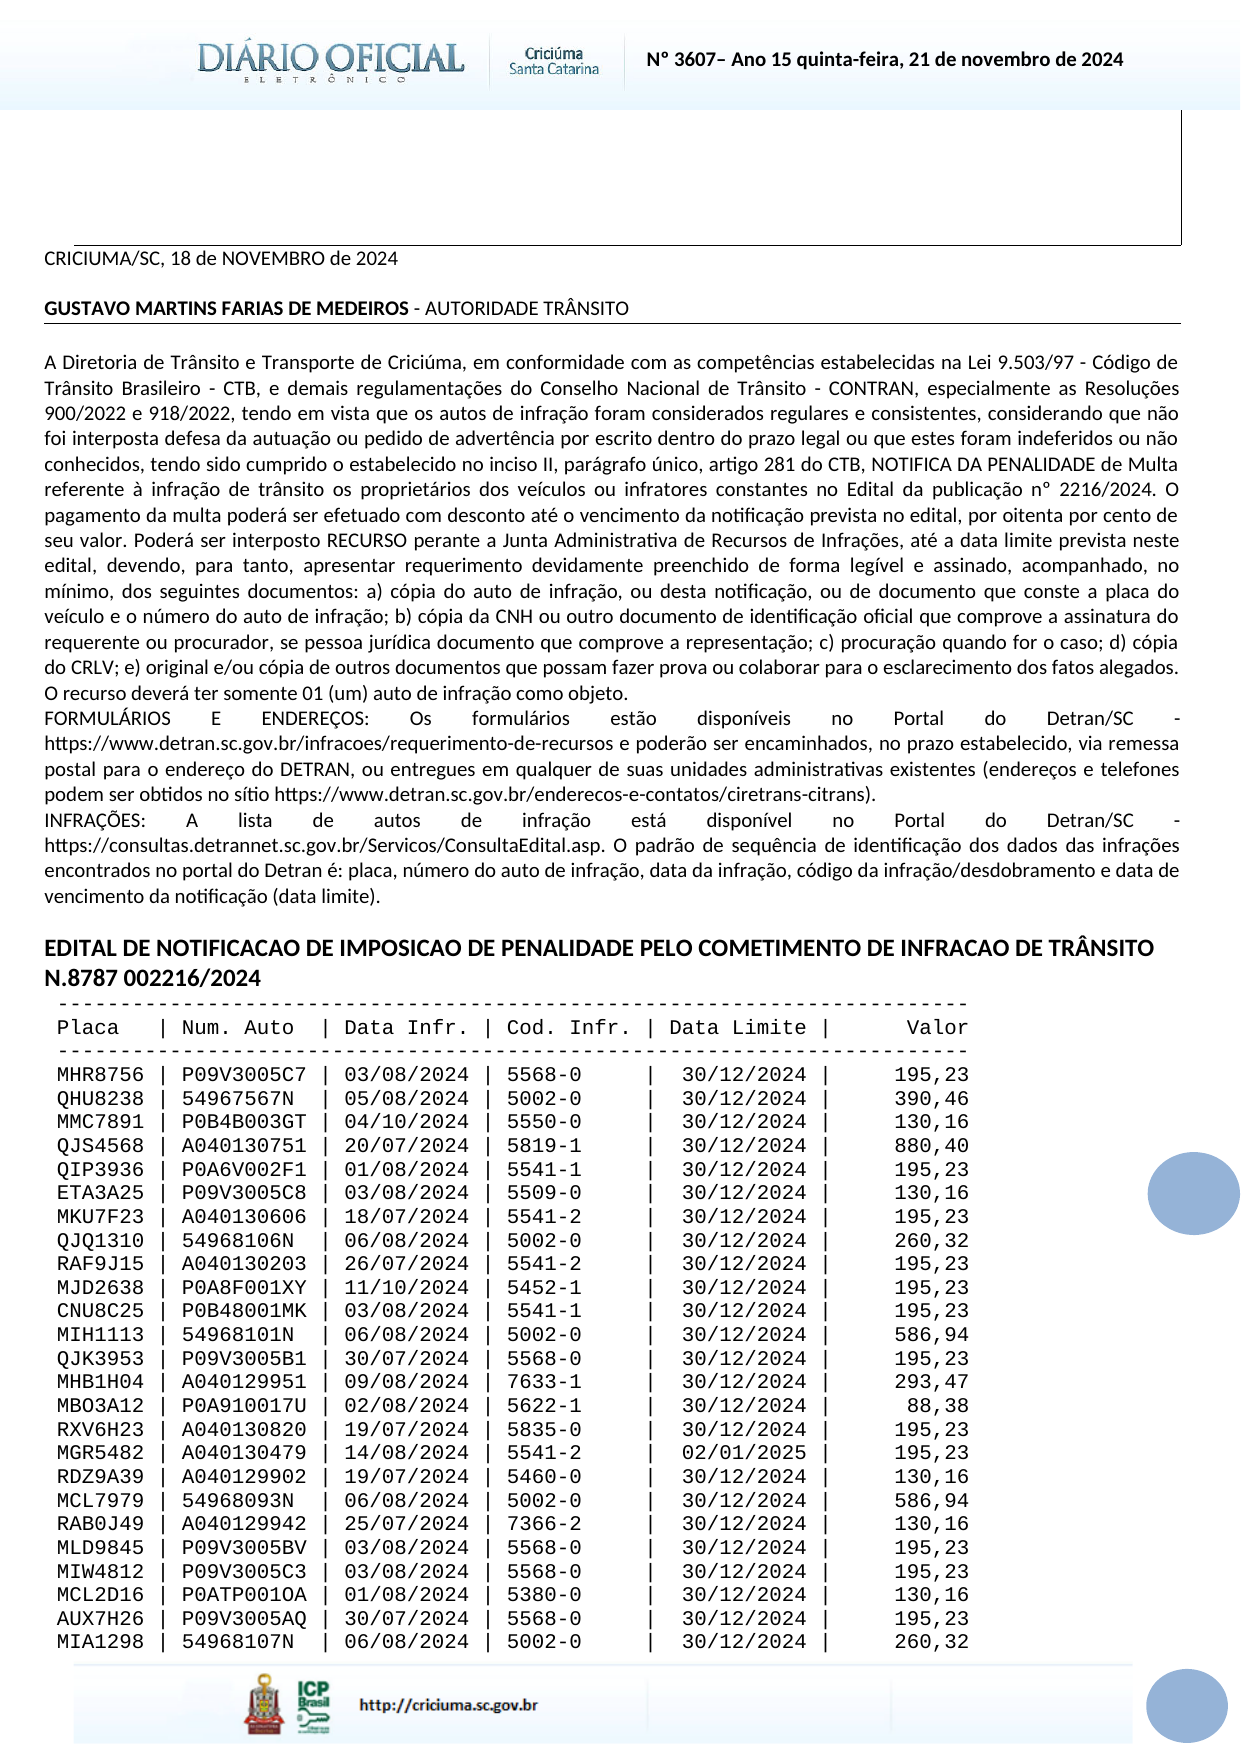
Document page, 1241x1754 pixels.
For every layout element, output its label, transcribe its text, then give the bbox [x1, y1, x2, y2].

text FORMULÁRIOS E ENDEREÇOS: Os formulários estão disponíveis no Portal do Detran/SC - https://www.detran.sc.gov.br/infracoes/requerimento-de-recursos e poderão ser encaminhados, no prazo estabelecido, via remessa postal para o endereço do DETRAN, ou entregues em qualquer de suas unidades administrativas existentes (endereços e telefones podem ser obtidos no sítio https://www.detran.sc.gov.br/enderecos-e-contatos/ciretrans-citrans). [44, 705, 1181, 807]
text MIH1113 | 54968101N | 06/08/2024 | 5002-0 | 30/12/2024 | 586,94 [44, 1324, 1181, 1348]
text GUSTAVO MARTINS FARIAS DE MEDEIROS - AUTORIDADE TRÂNSITO [44, 295, 1181, 323]
text ------------------------------------------------------------------------- [44, 993, 1181, 1017]
text MLD9845 | P09V3005BV | 03/08/2024 | 5568-0 | 30/12/2024 | 195,23 [44, 1537, 1181, 1561]
text EDITAL DE NOTIFICACAO DE IMPOSICAO DE PENALIDADE PELO COMETIMENTO DE INFRACAO DE TRÂNSITO N.8787 002216/2024 [44, 908, 1181, 993]
text INFRAÇÕES: A lista de autos de infração está disponível no Portal do Detran/SC - https://consultas.detrannet.sc.gov.br/Servicos/ConsultaEdital.asp. O padrão de sequência de identificação dos dados das infrações encontrados no portal do Detran é: placa, número do auto de infração, data da infração, código da infração/desdobramento e data de vencimento da notificação (data limite). [44, 807, 1181, 908]
text A Diretoria de Trânsito e Transporte de Criciúma, em conformidade com as competências estabelecidas na Lei 9.503/97 - Código de Trânsito Brasileiro - CTB, e demais regulamentações do Conselho Nacional de Trânsito - CONTRAN, especialmente as Resoluções 900/2022 e 918/2022, tendo em vista que os autos de infração foram considerados regulares e consistentes, considerando que não foi interposta defesa da autuação ou pedido de advertência por escrito dentro do prazo legal ou que estes foram indeferidos ou não conhecidos, tendo sido cumprido o estabelecido no inciso II, parágrafo único, artigo 281 do CTB, NOTIFICA DA PENALIDADE de Multa referente à infração de trânsito os proprietários dos veículos ou infratores constantes no Edital da publicação nº 2216/2024. O pagamento da multa poderá ser efetuado com desconto até o vencimento da notificação prevista no edital, por oitenta por cento de seu valor. Poderá ser interposto RECURSO perante a Junta Administrativa de Recursos de Infrações, até a data limite prevista neste edital, devendo, para tanto, apresentar requerimento devidamente preenchido de forma legível e assinado, acompanhado, no mínimo, dos seguintes documentos: a) cópia do auto de infração, ou desta notificação, ou de documento que conste a placa do veículo e o número do auto de infração; b) cópia da CNH ou outro documento de identificação oficial que comprove a assinatura do requerente ou procurador, se pessoa jurídica documento que comprove a representação; c) procuração quando for o caso; d) cópia do CRLV; e) original e/ou cópia de outros documentos que possam fazer prova ou colaborar para o esclarecimento dos fatos alegados. O recurso deverá ter somente 01 (um) auto de infração como objeto. [44, 349, 1181, 705]
text Placa | Num. Auto | Data Infr. | Cod. Infr. | Data Limite | Valor [44, 1017, 1181, 1040]
text ETA3A25 | P09V3005C8 | 03/08/2024 | 5509-0 | 30/12/2024 | 130,16 [44, 1182, 1149, 1206]
text QJS4568 | A040130751 | 20/07/2024 | 5819-1 | 30/12/2024 | 880,40 [44, 1135, 1181, 1159]
text AUX7H26 | P09V3005AQ | 30/07/2024 | 5568-0 | 30/12/2024 | 195,23 [44, 1608, 1181, 1632]
text RAF9J15 | A040130203 | 26/07/2024 | 5541-2 | 30/12/2024 | 195,23 [44, 1253, 1181, 1277]
text RAB0J49 | A040129942 | 25/07/2024 | 7366-2 | 30/12/2024 | 130,16 [44, 1513, 1181, 1537]
text QHU8238 | 54967567N | 05/08/2024 | 5002-0 | 30/12/2024 | 390,46 [44, 1088, 1181, 1111]
text RDZ9A39 | A040129902 | 19/07/2024 | 5460-0 | 30/12/2024 | 130,16 [44, 1466, 1181, 1490]
text MIA1298 | 54968107N | 06/08/2024 | 5002-0 | 30/12/2024 | 260,32 [44, 1632, 1181, 1655]
text QJQ1310 | 54968106N | 06/08/2024 | 5002-0 | 30/12/2024 | 260,32 [44, 1229, 1181, 1253]
text ------------------------------------------------------------------------- [44, 1040, 1181, 1064]
text MBO3A12 | P0A910017U | 02/08/2024 | 5622-1 | 30/12/2024 | 88,38 [44, 1395, 1181, 1419]
text QIP3936 | P0A6V002F1 | 01/08/2024 | 5541-1 | 30/12/2024 | 195,23 [44, 1159, 1166, 1182]
text MIW4812 | P09V3005C3 | 03/08/2024 | 5568-0 | 30/12/2024 | 195,23 [44, 1561, 1181, 1584]
text MGR5482 | A040130479 | 14/08/2024 | 5541-2 | 02/01/2025 | 195,23 [44, 1442, 1181, 1466]
text MKU7F23 | A040130606 | 18/07/2024 | 5541-2 | 30/12/2024 | 195,23 [44, 1206, 1168, 1229]
text CRICIUMA/SC, 18 de NOVEMBRO de 2024 [44, 245, 1181, 272]
text CNU8C25 | P0B48001MK | 03/08/2024 | 5541-1 | 30/12/2024 | 195,23 [44, 1301, 1181, 1324]
text RXV6H23 | A040130820 | 19/07/2024 | 5835-0 | 30/12/2024 | 195,23 [44, 1419, 1181, 1442]
text MCL2D16 | P0ATP001OA | 01/08/2024 | 5380-0 | 30/12/2024 | 130,16 [44, 1584, 1181, 1608]
text MMC7891 | P0B4B003GT | 04/10/2024 | 5550-0 | 30/12/2024 | 130,16 [44, 1111, 1181, 1135]
text QJK3953 | P09V3005B1 | 30/07/2024 | 5568-0 | 30/12/2024 | 195,23 [44, 1348, 1181, 1371]
text MHB1H04 | A040129951 | 09/08/2024 | 7633-1 | 30/12/2024 | 293,47 [44, 1371, 1181, 1395]
text MCL7979 | 54968093N | 06/08/2024 | 5002-0 | 30/12/2024 | 586,94 [44, 1490, 1181, 1513]
text MJD2638 | P0A8F001XY | 11/10/2024 | 5452-1 | 30/12/2024 | 195,23 [44, 1277, 1181, 1301]
text MHR8756 | P09V3005C7 | 03/08/2024 | 5568-0 | 30/12/2024 | 195,23 [44, 1064, 1181, 1088]
